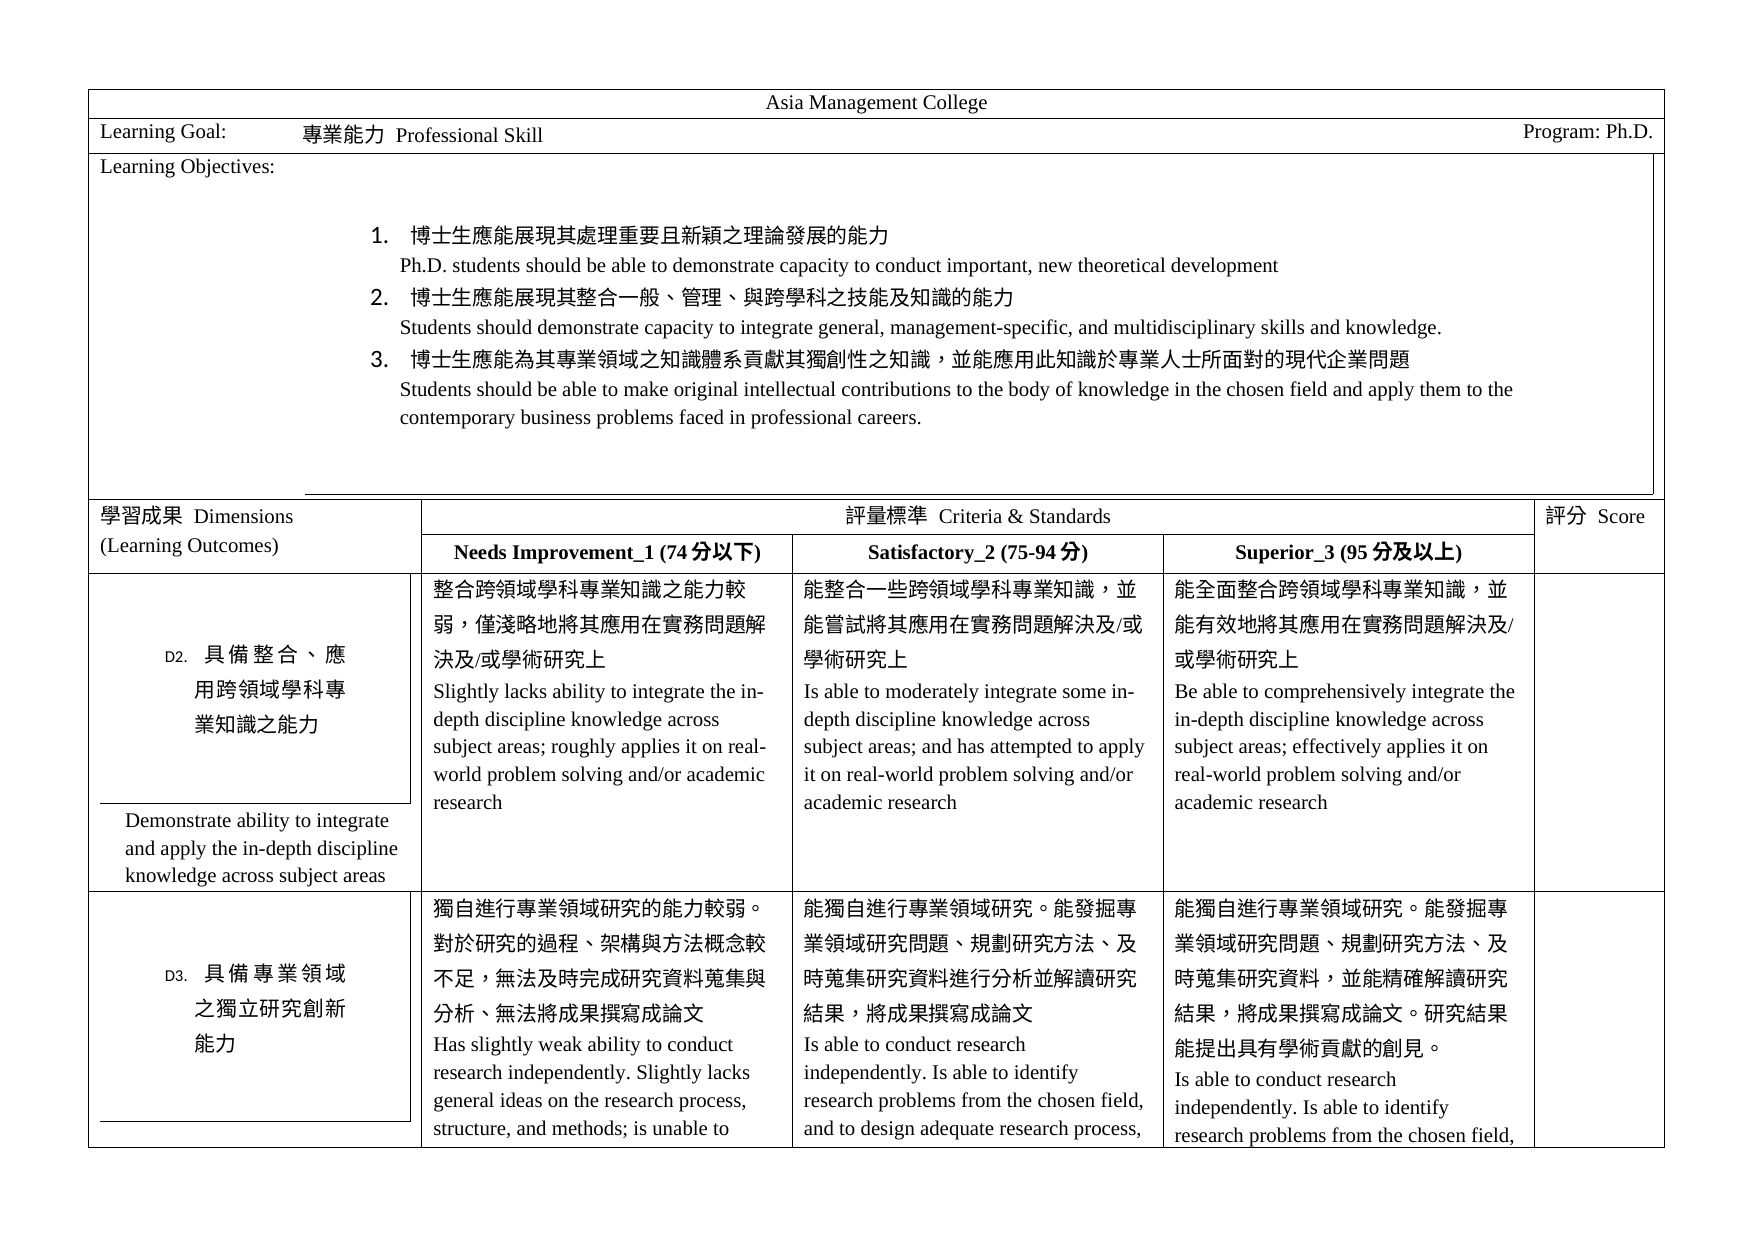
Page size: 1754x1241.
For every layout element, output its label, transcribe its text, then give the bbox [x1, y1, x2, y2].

table_cell 學習成果 Dimensions (Learning Outcomes) [89, 500, 421, 573]
table_cell 專業能力 Professional Skill [291, 119, 1402, 153]
table_cell 具備專業領域之獨立研究創新能力 [89, 892, 421, 1147]
table_cell 獨自進行專業領域研究的能力較弱。對於研究的過程、架構與方法概念較不足，無法及時完成研究資料蒐集與分析、無法將成果撰寫成論文 Has slightly weak ability to conduct research independently. Slightly lacks general ideas on the research process, structure, and methods; is unable to [422, 892, 792, 1147]
table_cell 能獨自進行專業領域研究。能發掘專業領域研究問題、規劃研究方法、及時蒐集研究資料進行分析並解讀研究結果，將成果撰寫成論文 Is able to conduct research independently. Is able to identify research problems from the chosen field, and to design adequate research process, [793, 892, 1163, 1147]
table_cell Superior_3 (95分及以上) [1164, 535, 1534, 573]
table_cell Learning Objectives: [89, 154, 291, 498]
table_cell 評量標準 Criteria & Standards [422, 500, 1534, 534]
table_cell Learning Goal: [89, 119, 291, 153]
table_cell [1535, 892, 1664, 1147]
table_cell 博士生應能展現其處理重要且新穎之理論發展的能力 Ph.D. students should be able to demonstrate capacity to conduct important, new theoretical development 博士生應能展現其整合一般、管理、與跨學科之技能及知識的能力 Students should demonstrate capacity to integrate general, management-specific, and multidisciplinary skills and knowledge. 博士生應能為其專業領域之知識體系貢獻其獨創性之知識，並能應用此知識於專業人士所面對的現代企業問題 Students should be able to make original intellectual contributions to the body of knowledge in the chosen field and apply them to the contemporary business problems faced in professional careers. [291, 154, 1664, 498]
table_cell 能獨自進行專業領域研究。能發掘專業領域研究問題、規劃研究方法、及時蒐集研究資料，並能精確解讀研究結果，將成果撰寫成論文。研究結果能提出具有學術貢獻的創見。 Is able to conduct research independently. Is able to identify research problems from the chosen field, [1164, 892, 1534, 1147]
table_cell 能整合一些跨領域學科專業知識，並能嘗試將其應用在實務問題解決及/或學術研究上 Is able to moderately integrate some in-depth discipline knowledge across subject areas; and has attempted to apply it on real-world problem solving and/or academic research [793, 574, 1163, 891]
table_cell 評分 Score [1535, 500, 1664, 573]
table_cell 具備整合、應用跨領域學科專業知識之能力 Demonstrate ability to integrate and apply the in-depth discipline knowledge across subject areas [89, 574, 421, 891]
table_cell 能全面整合跨領域學科專業知識，並能有效地將其應用在實務問題解決及/或學術研究上 Be able to comprehensively integrate the in-depth discipline knowledge across subject areas; effectively applies it on real-world problem solving and/or academic research [1164, 574, 1534, 891]
table_cell 整合跨領域學科專業知識之能力較弱，僅淺略地將其應用在實務問題解決及/或學術研究上 Slightly lacks ability to integrate the in-depth discipline knowledge across subject areas; roughly applies it on real-world problem solving and/or academic research [422, 574, 792, 891]
table_cell Program: Ph.D. [1402, 119, 1664, 153]
table_header Asia Management College [89, 90, 1664, 117]
table_cell Needs Improvement_1 (74分以下) [422, 535, 792, 573]
table_cell Satisfactory_2 (75-94分) [793, 535, 1163, 573]
table_cell [1535, 574, 1664, 891]
